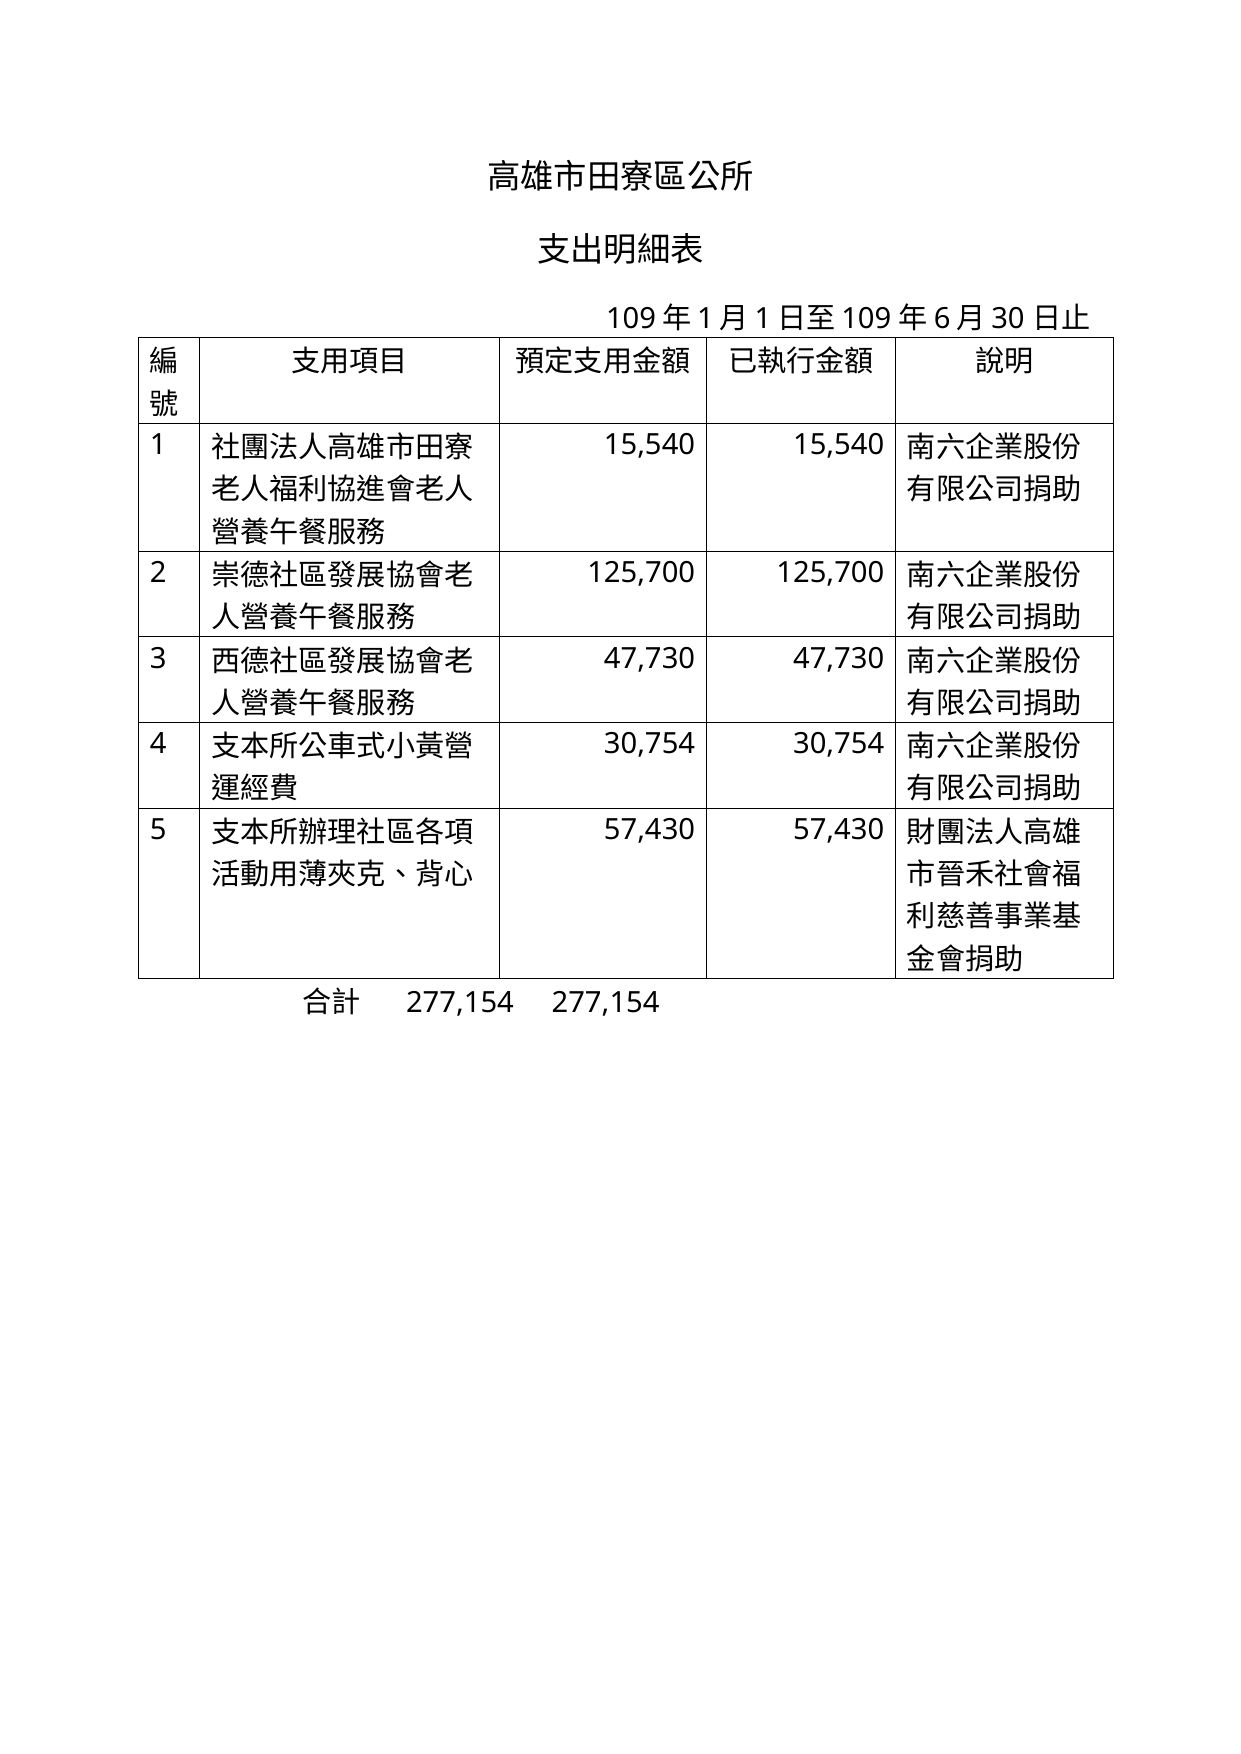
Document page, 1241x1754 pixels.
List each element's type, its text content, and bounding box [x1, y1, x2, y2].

table_cell 125,700 [707, 552, 895, 636]
table_cell 47,730 [707, 637, 895, 722]
table_cell 南六企業股份有限公司捐助 [896, 424, 1113, 551]
table_cell 南六企業股份有限公司捐助 [896, 723, 1113, 807]
table_cell 5 [139, 809, 199, 978]
table_cell 2 [139, 552, 199, 636]
table_cell 支本所公車式小黃營運經費 [200, 723, 499, 807]
table_cell 57,430 [500, 809, 706, 978]
text 合計 277,154 277,154 [150, 979, 1090, 1021]
table_cell 30,754 [707, 723, 895, 807]
table_cell 30,754 [500, 723, 706, 807]
table_cell 社團法人高雄市田寮老人福利協進會老人營養午餐服務 [200, 424, 499, 551]
table_header 預定支用金額 [500, 338, 706, 423]
table_header 支用項目 [200, 338, 499, 423]
table_cell 西德社區發展協會老人營養午餐服務 [200, 637, 499, 722]
table_cell 南六企業股份有限公司捐助 [896, 552, 1113, 636]
table_cell 47,730 [500, 637, 706, 722]
table_cell 崇德社區發展協會老人營養午餐服務 [200, 552, 499, 636]
table_cell 3 [139, 637, 199, 722]
table_cell 15,540 [500, 424, 706, 551]
table_cell 125,700 [500, 552, 706, 636]
table_cell 支本所辦理社區各項活動用薄夾克、背心 [200, 809, 499, 978]
table_cell 57,430 [707, 809, 895, 978]
table_header 編 號 [139, 338, 199, 423]
text 支出明細表 [150, 222, 1090, 271]
table_header 已執行金額 [707, 338, 895, 423]
table_header 說明 [896, 338, 1113, 423]
text 高雄市田寮區公所 [150, 150, 1090, 198]
table_cell 15,540 [707, 424, 895, 551]
text 109年1月1日至109 年6月30 日止 [150, 294, 1090, 337]
table_cell 南六企業股份有限公司捐助 [896, 637, 1113, 722]
table_cell 4 [139, 723, 199, 807]
table_cell 1 [139, 424, 199, 551]
table_cell 財團法人高雄市晉禾社會福利慈善事業基金會捐助 [896, 809, 1113, 978]
